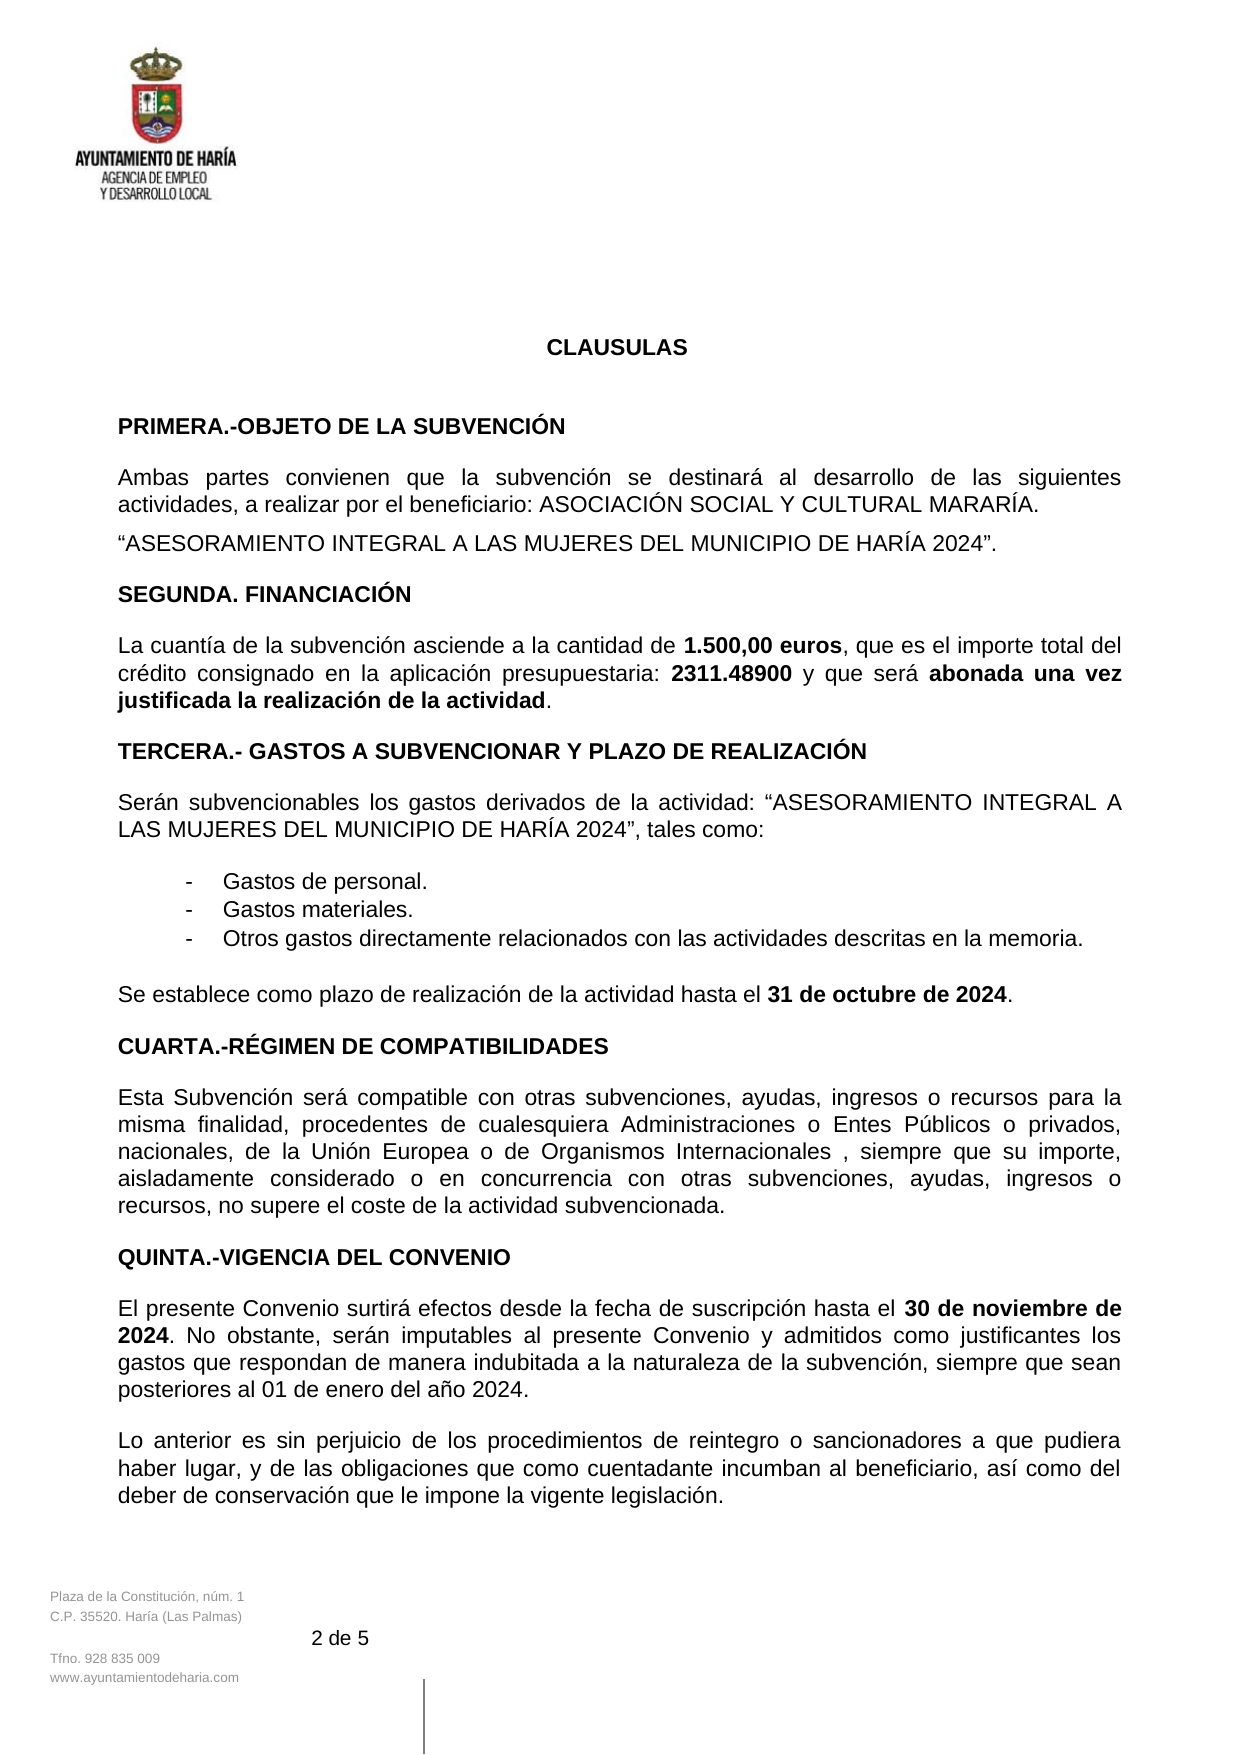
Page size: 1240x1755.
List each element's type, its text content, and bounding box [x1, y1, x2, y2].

text Serán subvencionables los gastos derivados de la actividad: “ASESORAMIENTO INTEGRAL A LAS MUJERES DEL MUNICIPIO DE HARÍA 2024”, tales como: [118, 789, 1122, 843]
text El presente Convenio surtirá efectos desde la fecha de suscripción hasta el 30 de noviembre de 2024. No obstante, serán imputables al presente Convenio y admitidos como justificantes los gastos que respondan de manera indubitada a la naturaleza de la subvención, siempre que sean posteriores al 01 de enero del año 2024. [118, 1295, 1122, 1402]
text Lo anterior es sin perjuicio de los procedimientos de reintegro o sancionadores a que pudiera haber lugar, y de las obligaciones que como cuentadante incumban al beneficiario, así como del deber de conservación que le impone la vigente legislación. [118, 1427, 1122, 1508]
list Otros gastos directamente relacionados con las actividades descritas en la memoria. [185, 925, 1122, 951]
subtitle SEGUNDA. FINANCIACIÓN [118, 581, 1122, 607]
text Ambas partes convienen que la subvención se destinará al desarrollo de las siguientes actividades, a realizar por el beneficiario: ASOCIACIÓN SOCIAL Y CULTURAL MARARÍA. [118, 464, 1122, 517]
text Esta Subvención será compatible con otras subvenciones, ayudas, ingresos o recursos para la misma finalidad, procedentes de cualesquiera Administraciones o Entes Públicos o privados, nacionales, de la Unión Europea o de Organismos Internacionales , siempre que su importe, aisladamente considerado o en concurrencia con otras subvenciones, ayudas, ingresos o recursos, no supere el coste de la actividad subvencionada. [118, 1084, 1122, 1218]
subtitle QUINTA.-VIGENCIA DEL CONVENIO [118, 1243, 1122, 1270]
text CLAUSULAS [118, 333, 1122, 360]
text “ASESORAMIENTO INTEGRAL A LAS MUJERES DEL MUNICIPIO DE HARÍA 2024”. [118, 530, 1122, 556]
text Se establece como plazo de realización de la actividad hasta el 31 de octubre de 2024. [118, 981, 1122, 1008]
subtitle TERCERA.- GASTOS A SUBVENCIONAR Y PLAZO DE REALIZACIÓN [118, 738, 1122, 764]
text La cuantía de la subvención asciende a la cantidad de 1.500,00 euros, que es el importe total del crédito consignado en la aplicación presupuestaria: 2311.48900 y que será abonada una vez justificada la realización de la actividad. [118, 632, 1122, 713]
list Gastos de personal. [185, 868, 1122, 894]
subtitle PRIMERA.-OBJETO DE LA SUBVENCIÓN [118, 413, 1122, 439]
list Gastos materiales. [185, 896, 1122, 923]
subtitle CUARTA.-RÉGIMEN DE COMPATIBILIDADES [118, 1033, 1122, 1059]
